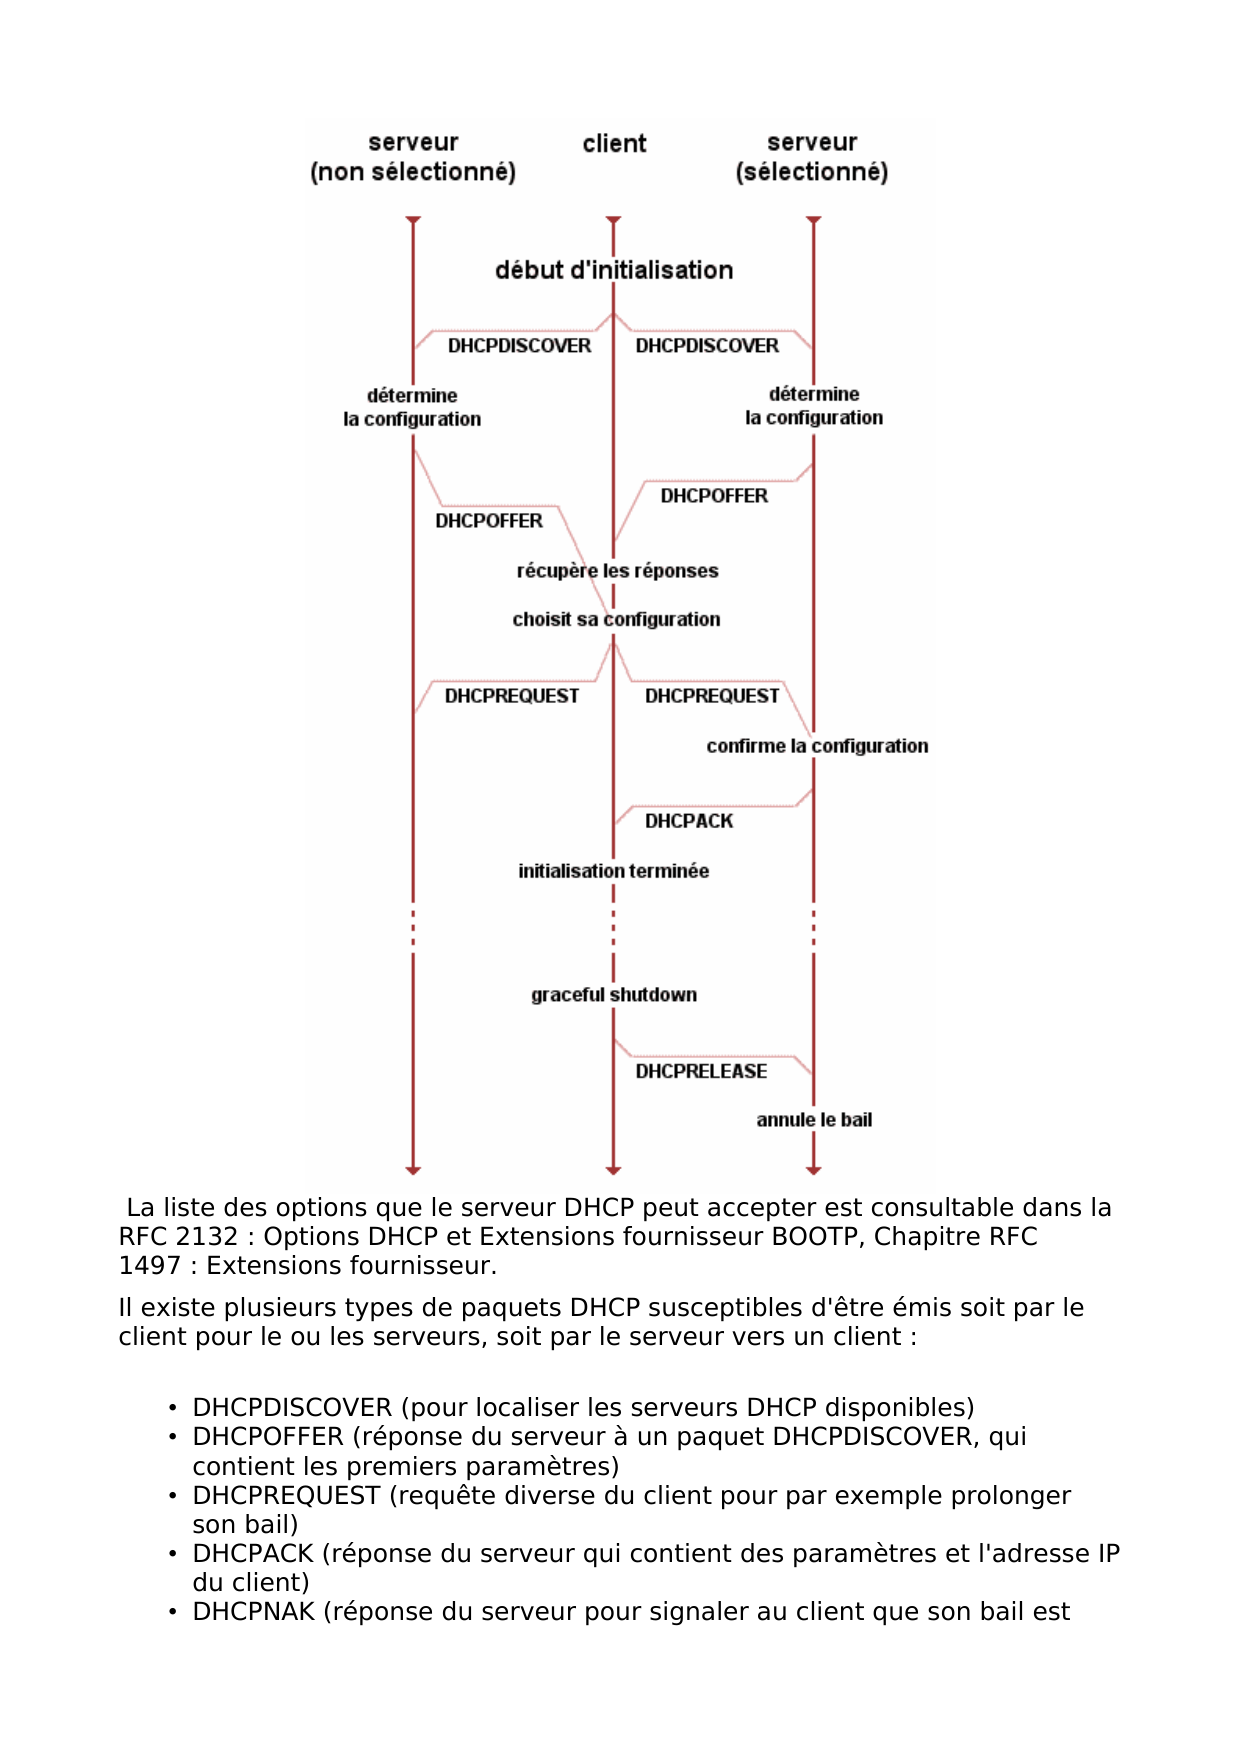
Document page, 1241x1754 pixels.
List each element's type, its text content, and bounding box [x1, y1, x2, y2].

text Il existe plusieurs types de paquets DHCP susceptibles d'être émis soit par le client pour le ou les serveurs, soit par le serveur vers un client : [118, 1293, 1122, 1351]
list DHCPOFFER (réponse du serveur à un paquet DHCPDISCOVER, qui contient les premiers paramètres) [177, 1423, 1122, 1481]
list DHCPREQUEST (requête diverse du client pour par exemple prolonger son bail) [177, 1481, 1122, 1539]
list DHCPDISCOVER (pour localiser les serveurs DHCP disponibles) [177, 1393, 1122, 1423]
list DHCPNAK (réponse du serveur pour signaler au client que son bail est [177, 1598, 1122, 1627]
list DHCPACK (réponse du serveur qui contient des paramètres et l'adresse IP du client) [177, 1539, 1122, 1598]
picture [304, 118, 936, 1194]
text La liste des options que le serveur DHCP peut accepter est consultable dans la RFC 2132 : Options DHCP et Extensions fournisseur BOOTP, Chapitre RFC 1497 : Extensions fournisseur. [118, 118, 1122, 1281]
